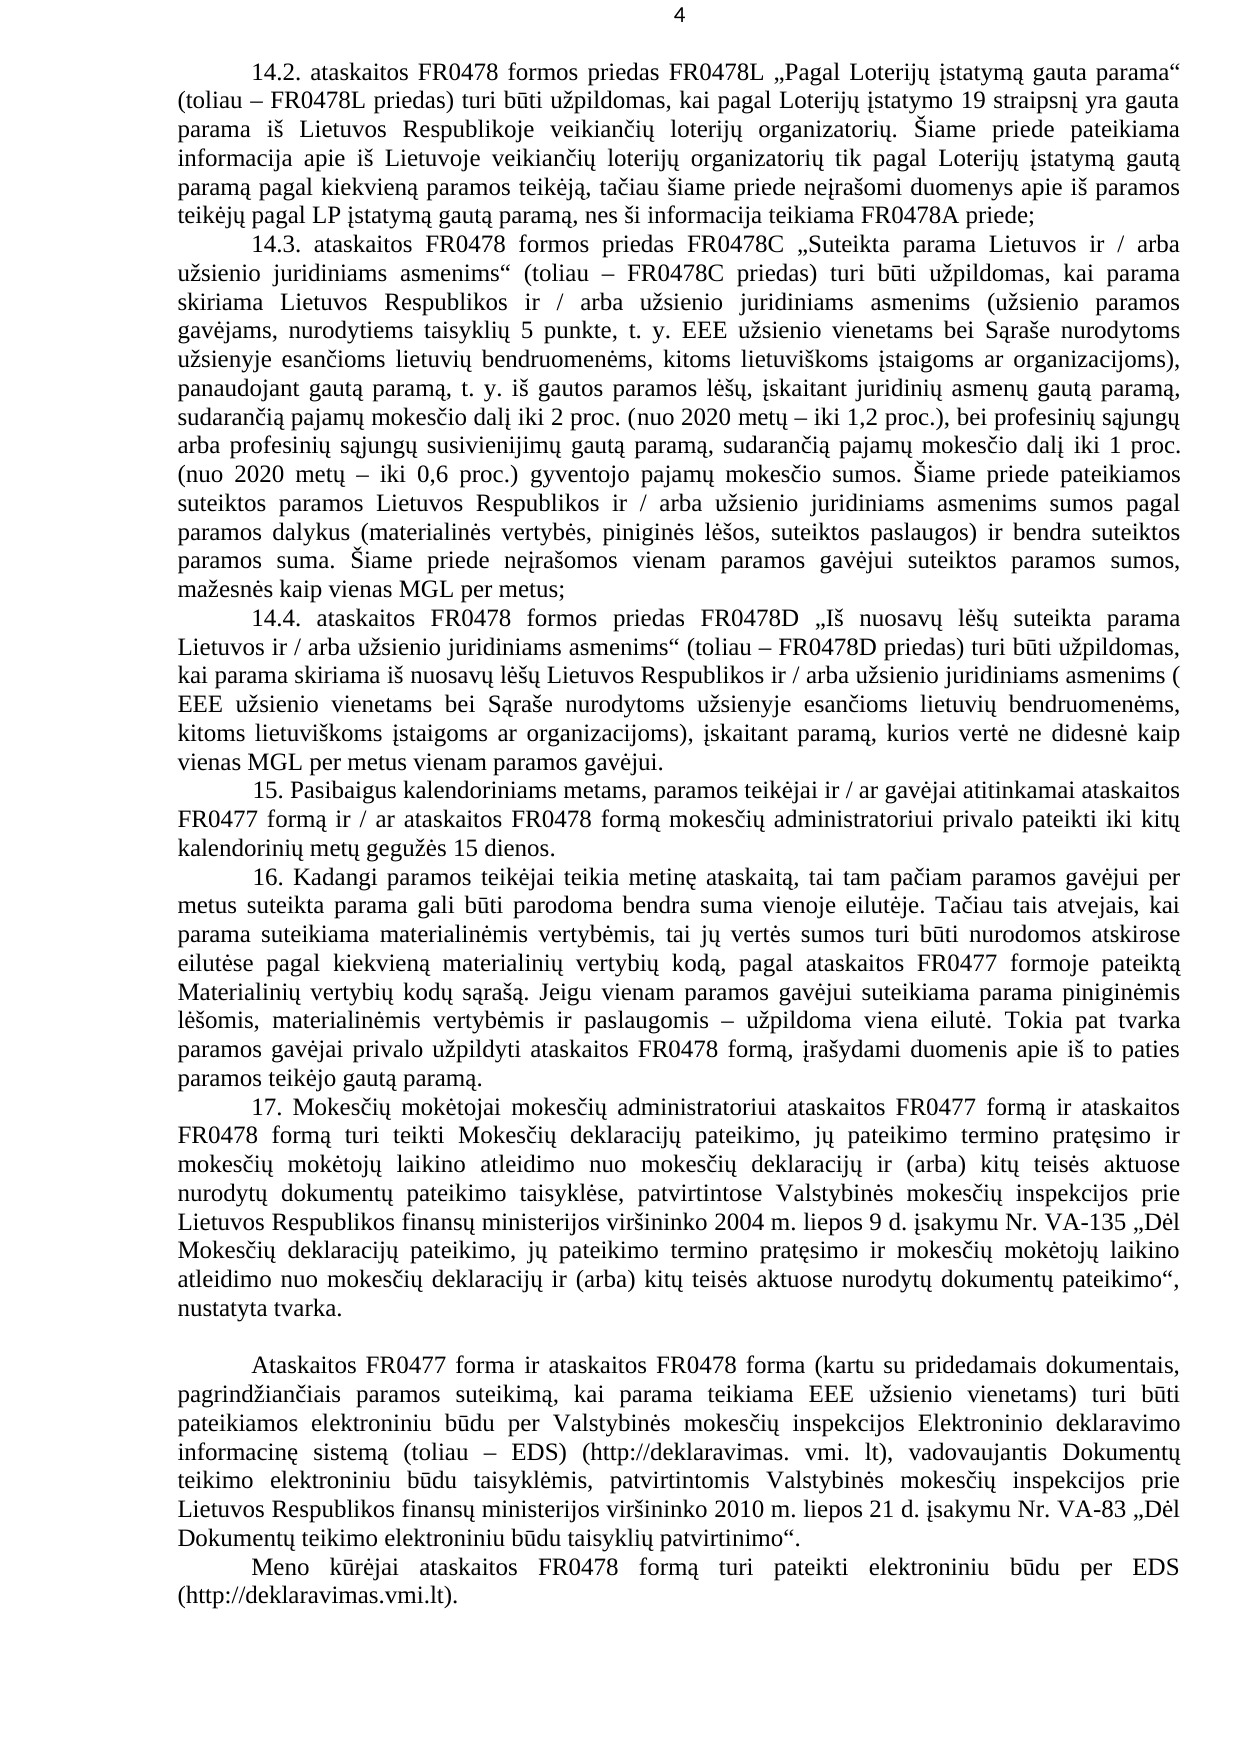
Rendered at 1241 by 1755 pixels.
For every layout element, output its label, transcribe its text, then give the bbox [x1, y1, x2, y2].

text Meno kūrėjai ataskaitos FR0478 formą turi pateikti elektroniniu būdu per EDS (http://deklaravimas.vmi.lt). [177, 1552, 1181, 1609]
text 14.3. ataskaitos FR0478 formos priedas FR0478C „Suteikta parama Lietuvos ir / arba užsienio juridiniams asmenims“ (toliau – FR0478C priedas) turi būti užpildomas, kai parama skiriama Lietuvos Respublikos ir / arba užsienio juridiniams asmenims (užsienio paramos gavėjams, nurodytiems taisyklių 5 punkte, t. y. EEE užsienio vienetams bei Sąraše nurodytoms užsienyje esančioms lietuvių bendruomenėms, kitoms lietuviškoms įstaigoms ar organizacijoms), panaudojant gautą paramą, t. y. iš gautos paramos lėšų, įskaitant juridinių asmenų gautą paramą, sudarančią pajamų mokesčio dalį iki 2 proc. (nuo 2020 metų – iki 1,2 proc.), bei profesinių sąjungų arba profesinių sąjungų susivienijimų gautą paramą, sudarančią pajamų mokesčio dalį iki 1 proc. (nuo 2020 metų – iki 0,6 proc.) gyventojo pajamų mokesčio sumos. Šiame priede pateikiamos suteiktos paramos Lietuvos Respublikos ir / arba užsienio juridiniams asmenims sumos pagal paramos dalykus (materialinės vertybės, piniginės lėšos, suteiktos paslaugos) ir bendra suteiktos paramos suma. Šiame priede neįrašomos vienam paramos gavėjui suteiktos paramos sumos, mažesnės kaip vienas MGL per metus; [177, 229, 1181, 603]
text 14.2. ataskaitos FR0478 formos priedas FR0478L „Pagal Loterijų įstatymą gauta parama“ (toliau – FR0478L priedas) turi būti užpildomas, kai pagal Loterijų įstatymo 19 straipsnį yra gauta parama iš Lietuvos Respublikoje veikiančių loterijų organizatorių. Šiame priede pateikiama informacija apie iš Lietuvoje veikiančių loterijų organizatorių tik pagal Loterijų įstatymą gautą paramą pagal kiekvieną paramos teikėją, tačiau šiame priede neįrašomi duomenys apie iš paramos teikėjų pagal LP įstatymą gautą paramą, nes ši informacija teikiama FR0478A priede; [177, 57, 1181, 229]
text 16. Kadangi paramos teikėjai teikia metinę ataskaitą, tai tam pačiam paramos gavėjui per metus suteikta parama gali būti parodoma bendra suma vienoje eilutėje. Tačiau tais atvejais, kai parama suteikiama materialinėmis vertybėmis, tai jų vertės sumos turi būti nurodomos atskirose eilutėse pagal kiekvieną materialinių vertybių kodą, pagal ataskaitos FR0477 formoje pateiktą Materialinių vertybių kodų sąrašą. Jeigu vienam paramos gavėjui suteikiama parama piniginėmis lėšomis, materialinėmis vertybėmis ir paslaugomis – užpildoma viena eilutė. Tokia pat tvarka paramos gavėjai privalo užpildyti ataskaitos FR0478 formą, įrašydami duomenis apie iš to paties paramos teikėjo gautą paramą. [177, 862, 1181, 1092]
text Ataskaitos FR0477 forma ir ataskaitos FR0478 forma (kartu su pridedamais dokumentais, pagrindžiančiais paramos suteikimą, kai parama teikiama EEE užsienio vienetams) turi būti pateikiamos elektroniniu būdu per Valstybinės mokesčių inspekcijos Elektroninio deklaravimo informacinę sistemą (toliau – EDS) (http://deklaravimas. vmi. lt), vadovaujantis Dokumentų teikimo elektroniniu būdu taisyklėmis, patvirtintomis Valstybinės mokesčių inspekcijos prie Lietuvos Respublikos finansų ministerijos viršininko 2010 m. liepos 21 d. įsakymu Nr. VA-83 „Dėl Dokumentų teikimo elektroniniu būdu taisyklių patvirtinimo“. [177, 1351, 1181, 1552]
text 15. Pasibaigus kalendoriniams metams, paramos teikėjai ir / ar gavėjai atitinkamai ataskaitos FR0477 formą ir / ar ataskaitos FR0478 formą mokesčių administratoriui privalo pateikti iki kitų kalendorinių metų gegužės 15 dienos. [177, 776, 1181, 862]
text 17. Mokesčių mokėtojai mokesčių administratoriui ataskaitos FR0477 formą ir ataskaitos FR0478 formą turi teikti Mokesčių deklaracijų pateikimo, jų pateikimo termino pratęsimo ir mokesčių mokėtojų laikino atleidimo nuo mokesčių deklaracijų ir (arba) kitų teisės aktuose nurodytų dokumentų pateikimo taisyklėse, patvirtintose Valstybinės mokesčių inspekcijos prie Lietuvos Respublikos finansų ministerijos viršininko 2004 m. liepos 9 d. įsakymu Nr. VA-135 „Dėl Mokesčių deklaracijų pateikimo, jų pateikimo termino pratęsimo ir mokesčių mokėtojų laikino atleidimo nuo mokesčių deklaracijų ir (arba) kitų teisės aktuose nurodytų dokumentų pateikimo“, nustatyta tvarka. [177, 1092, 1181, 1322]
text 14.4. ataskaitos FR0478 formos priedas FR0478D „Iš nuosavų lėšų suteikta parama Lietuvos ir / arba užsienio juridiniams asmenims“ (toliau – FR0478D priedas) turi būti užpildomas, kai parama skiriama iš nuosavų lėšų Lietuvos Respublikos ir / arba užsienio juridiniams asmenims ( EEE užsienio vienetams bei Sąraše nurodytoms užsienyje esančioms lietuvių bendruomenėms, kitoms lietuviškoms įstaigoms ar organizacijoms), įskaitant paramą, kurios vertė ne didesnė kaip vienas MGL per metus vienam paramos gavėjui. [177, 603, 1181, 776]
